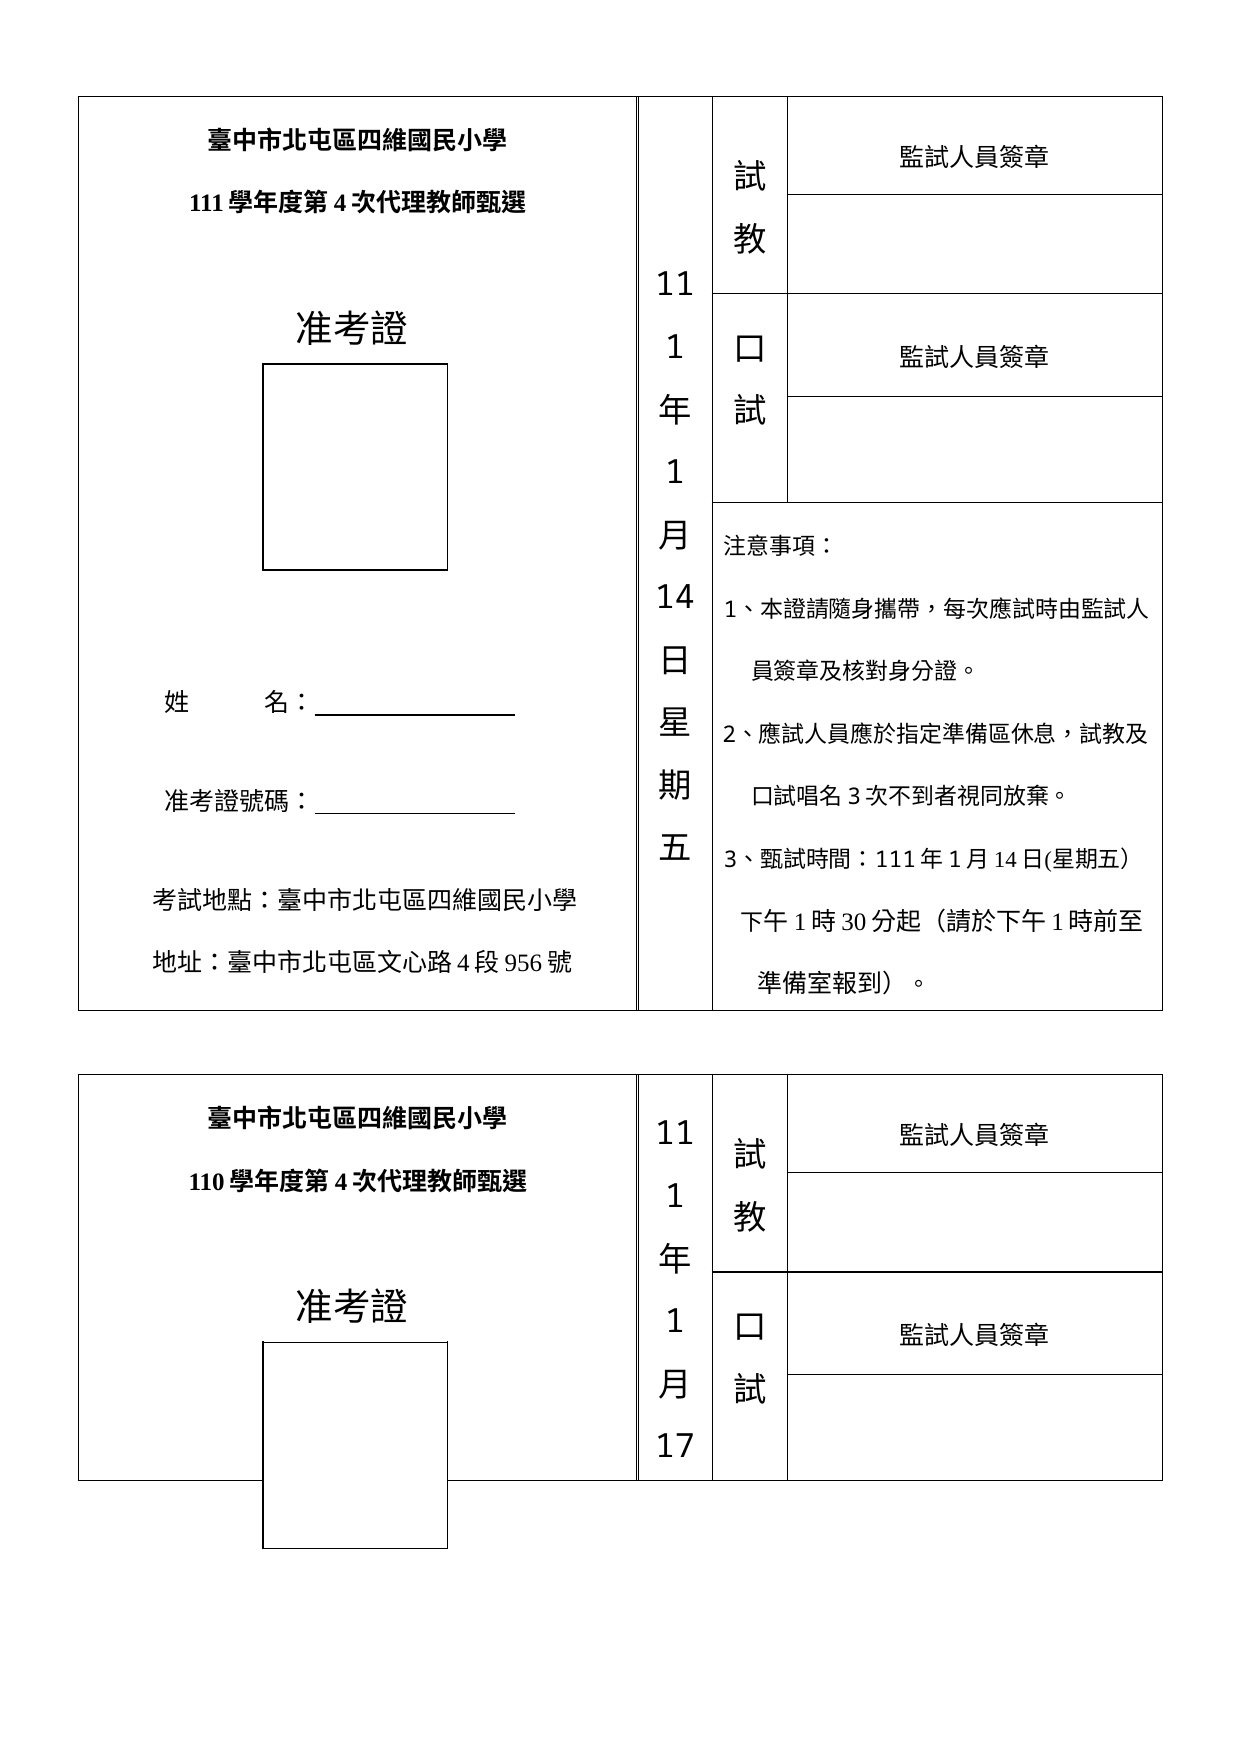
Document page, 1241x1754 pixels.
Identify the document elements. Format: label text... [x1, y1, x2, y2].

table_header 監試人員簽章 [788, 1075, 1162, 1172]
table_cell [788, 1173, 1162, 1271]
table_cell 臺中市北屯區四維國民小學 111學年度第4次代理教師甄選 准考證 姓 名： 准考證號碼： 考試地點：臺中市北屯區四維國民小學 地址：臺中市北屯區文心路4段956號 [79, 97, 636, 1010]
table_cell [788, 397, 1162, 502]
table_cell 口試 [713, 1273, 787, 1480]
table_cell 試 教 [713, 97, 787, 293]
table_header 111 年 1月 17 [639, 1075, 712, 1480]
table_header 臺中市北屯區四維國民小學 110學年度第4次代理教師甄選 准考證 [79, 1075, 636, 1480]
table_cell 監試人員簽章 [788, 1273, 1162, 1374]
table_cell 注意事項： 1、本證請隨身攜帶，每次應試時由監試人員簽章及核對身分證。 2、應試人員應於指定準備區休息，試教及口試唱名3次不到者視同放棄。 3、甄試時間：111年1月14日(星期五） 下午1時30分起（請於下午1時前至準備室報到）。 [713, 503, 1162, 1010]
table_cell [788, 195, 1162, 293]
table_cell 監試人員簽章 [788, 294, 1162, 396]
table_cell [788, 1375, 1162, 1480]
table_cell 監試人員簽章 [788, 97, 1162, 193]
table_header 試 教 [713, 1075, 787, 1271]
table_cell 111 年 1月 14 日 星 期 五 [639, 97, 712, 1010]
table_cell 口試 [713, 294, 787, 502]
table_header [264, 1343, 447, 1548]
